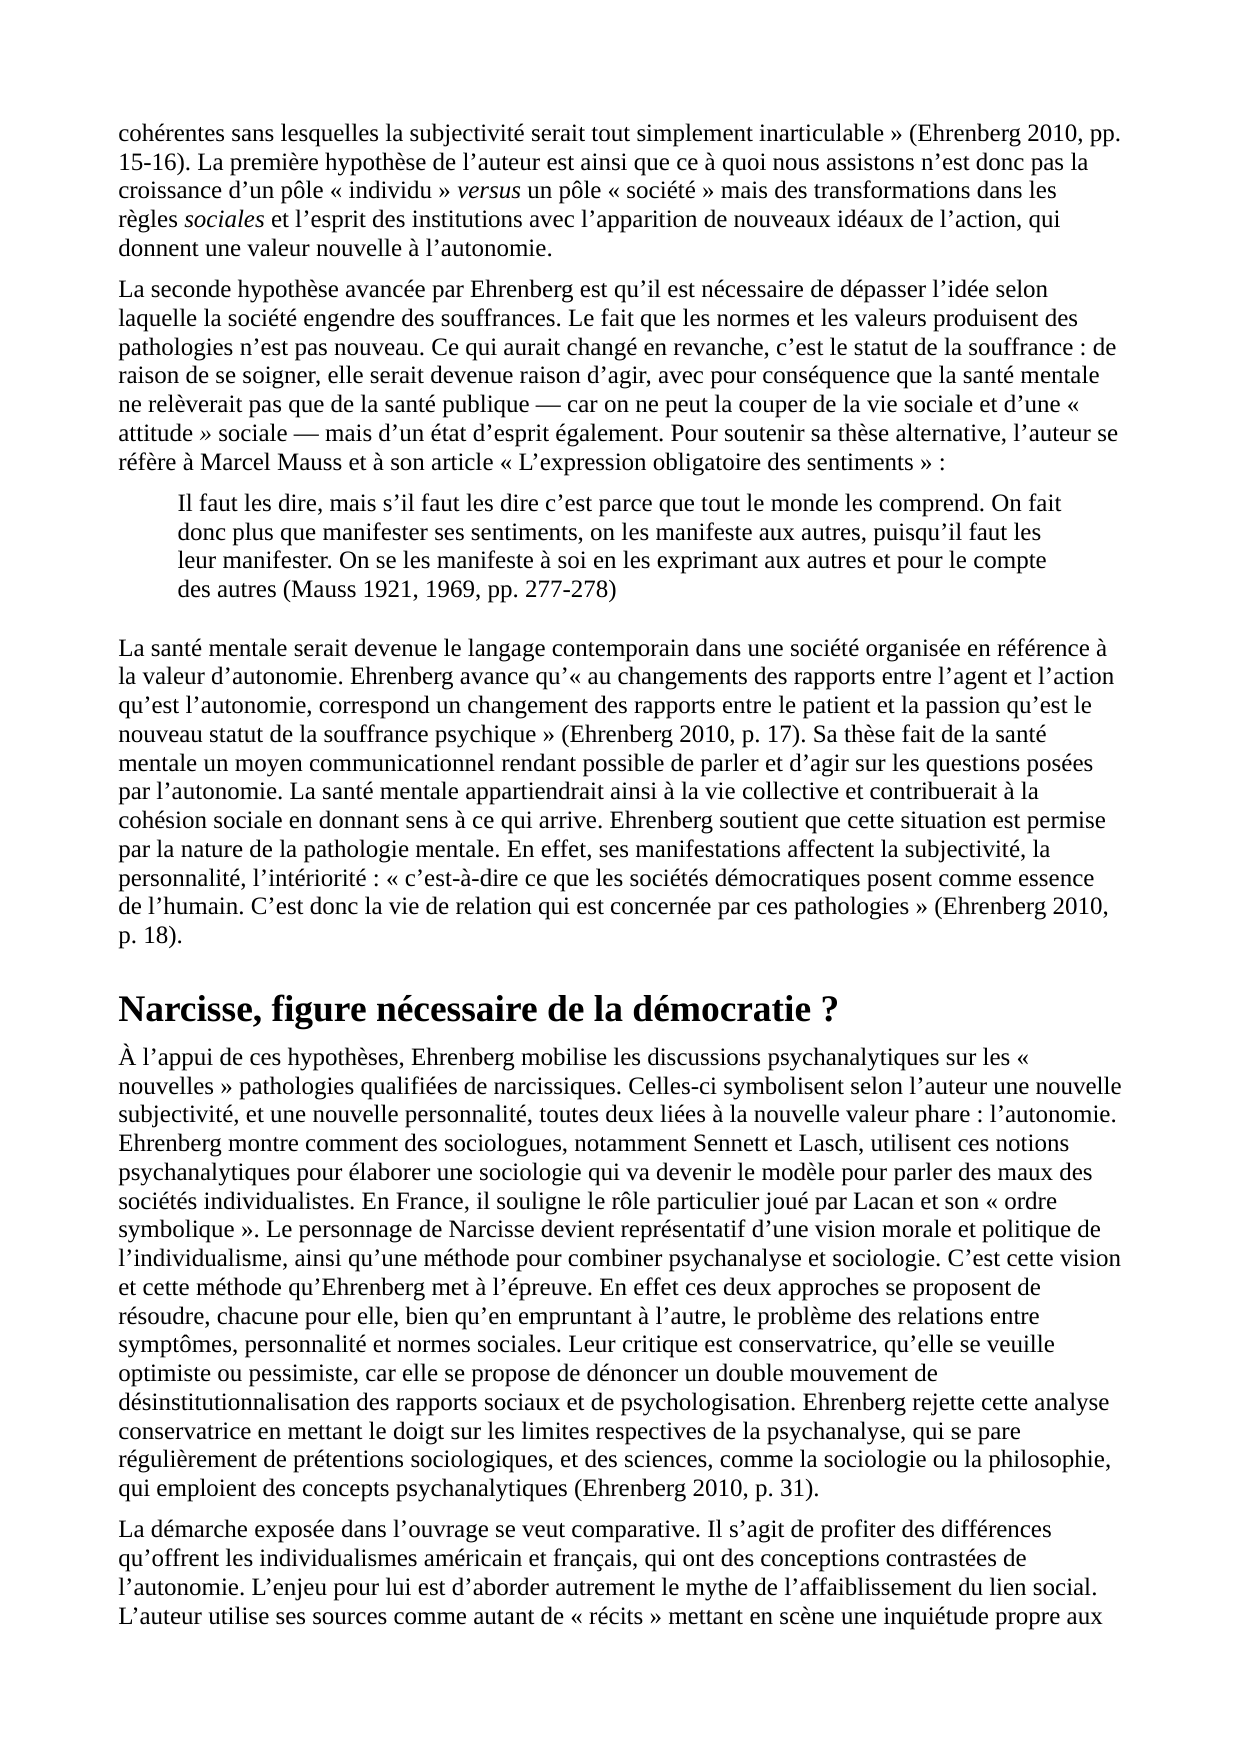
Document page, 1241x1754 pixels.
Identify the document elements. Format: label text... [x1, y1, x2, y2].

subtitle Narcisse, figure nécessaire de la démocratie ? [118, 986, 1122, 1029]
text La santé mentale serait devenue le langage contemporain dans une société organisée en référence à la valeur d’autonomie. Ehrenberg avance qu’« au changements des rapports entre l’agent et l’action qu’est l’autonomie, correspond un changement des rapports entre le patient et la passion qu’est le nouveau statut de la souffrance psychique » (Ehrenberg 2010, p. 17). Sa thèse fait de la santé mentale un moyen communicationnel rendant possible de parler et d’agir sur les questions posées par l’autonomie. La santé mentale appartiendrait ainsi à la vie collective et contribuerait à la cohésion sociale en donnant sens à ce qui arrive. Ehrenberg soutient que cette situation est permise par la nature de la pathologie mentale. En effet, ses manifestations affectent la subjectivité, la personnalité, l’intériorité : « c’est-à-dire ce que les sociétés démocratiques posent comme essence de l’humain. C’est donc la vie de relation qui est concernée par ces pathologies » (Ehrenberg 2010, p. 18). [118, 633, 1122, 949]
text La démarche exposée dans l’ouvrage se veut comparative. Il s’agit de profiter des différences qu’offrent les individualismes américain et français, qui ont des conceptions contrastées de l’autonomie. L’enjeu pour lui est d’aborder autrement le mythe de l’affaiblissement du lien social. L’auteur utilise ses sources comme autant de « récits » mettant en scène une inquiétude propre aux [118, 1514, 1122, 1629]
text La seconde hypothèse avancée par Ehrenberg est qu’il est nécessaire de dépasser l’idée selon laquelle la société engendre des souffrances. Le fait que les normes et les valeurs produisent des pathologies n’est pas nouveau. Ce qui aurait changé en revanche, c’est le statut de la souffrance : de raison de se soigner, elle serait devenue raison d’agir, avec pour conséquence que la santé mentale ne relèverait pas que de la santé publique — car on ne peut la couper de la vie sociale et d’une « attitude » sociale — mais d’un état d’esprit également. Pour soutenir sa thèse alternative, l’auteur se réfère à Marcel Mauss et à son article « L’expression obligatoire des sentiments » : [118, 274, 1122, 476]
text cohérentes sans lesquelles la subjectivité serait tout simplement inarticulable » (Ehrenberg 2010, pp. 15-16). La première hypothèse de l’auteur est ainsi que ce à quoi nous assistons n’est donc pas la croissance d’un pôle « individu » versus un pôle « société » mais des transformations dans les règles sociales et l’esprit des institutions avec l’apparition de nouveaux idéaux de l’action, qui donnent une valeur nouvelle à l’autonomie. [118, 118, 1122, 262]
text À l’appui de ces hypothèses, Ehrenberg mobilise les discussions psychanalytiques sur les « nouvelles » pathologies qualifiées de narcissiques. Celles-ci symbolisent selon l’auteur une nouvelle subjectivité, et une nouvelle personnalité, toutes deux liées à la nouvelle valeur phare : l’autonomie. Ehrenberg montre comment des sociologues, notamment Sennett et Lasch, utilisent ces notions psychanalytiques pour élaborer une sociologie qui va devenir le modèle pour parler des maux des sociétés individualistes. En France, il souligne le rôle particulier joué par Lacan et son « ordre symbolique ». Le personnage de Narcisse devient représentatif d’une vision morale et politique de l’individualisme, ainsi qu’une méthode pour combiner psychanalyse et sociologie. C’est cette vision et cette méthode qu’Ehrenberg met à l’épreuve. En effet ces deux approches se proposent de résoudre, chacune pour elle, bien qu’en empruntant à l’autre, le problème des relations entre symptômes, personnalité et normes sociales. Leur critique est conservatrice, qu’elle se veuille optimiste ou pessimiste, car elle se propose de dénoncer un double mouvement de désinstitutionnalisation des rapports sociaux et de psychologisation. Ehrenberg rejette cette analyse conservatrice en mettant le doigt sur les limites respectives de la psychanalyse, qui se pare régulièrement de prétentions sociologiques, et des sciences, comme la sociologie ou la philosophie, qui emploient des concepts psychanalytiques (Ehrenberg 2010, p. 31). [118, 1042, 1122, 1502]
text Il faut les dire, mais s’il faut les dire c’est parce que tout le monde les comprend. On fait donc plus que manifester ses sentiments, on les manifeste aux autres, puisqu’il faut les leur manifester. On se les manifeste à soi en les exprimant aux autres et pour le compte des autres (Mauss 1921, 1969, pp. 277-278) [177, 488, 1063, 603]
